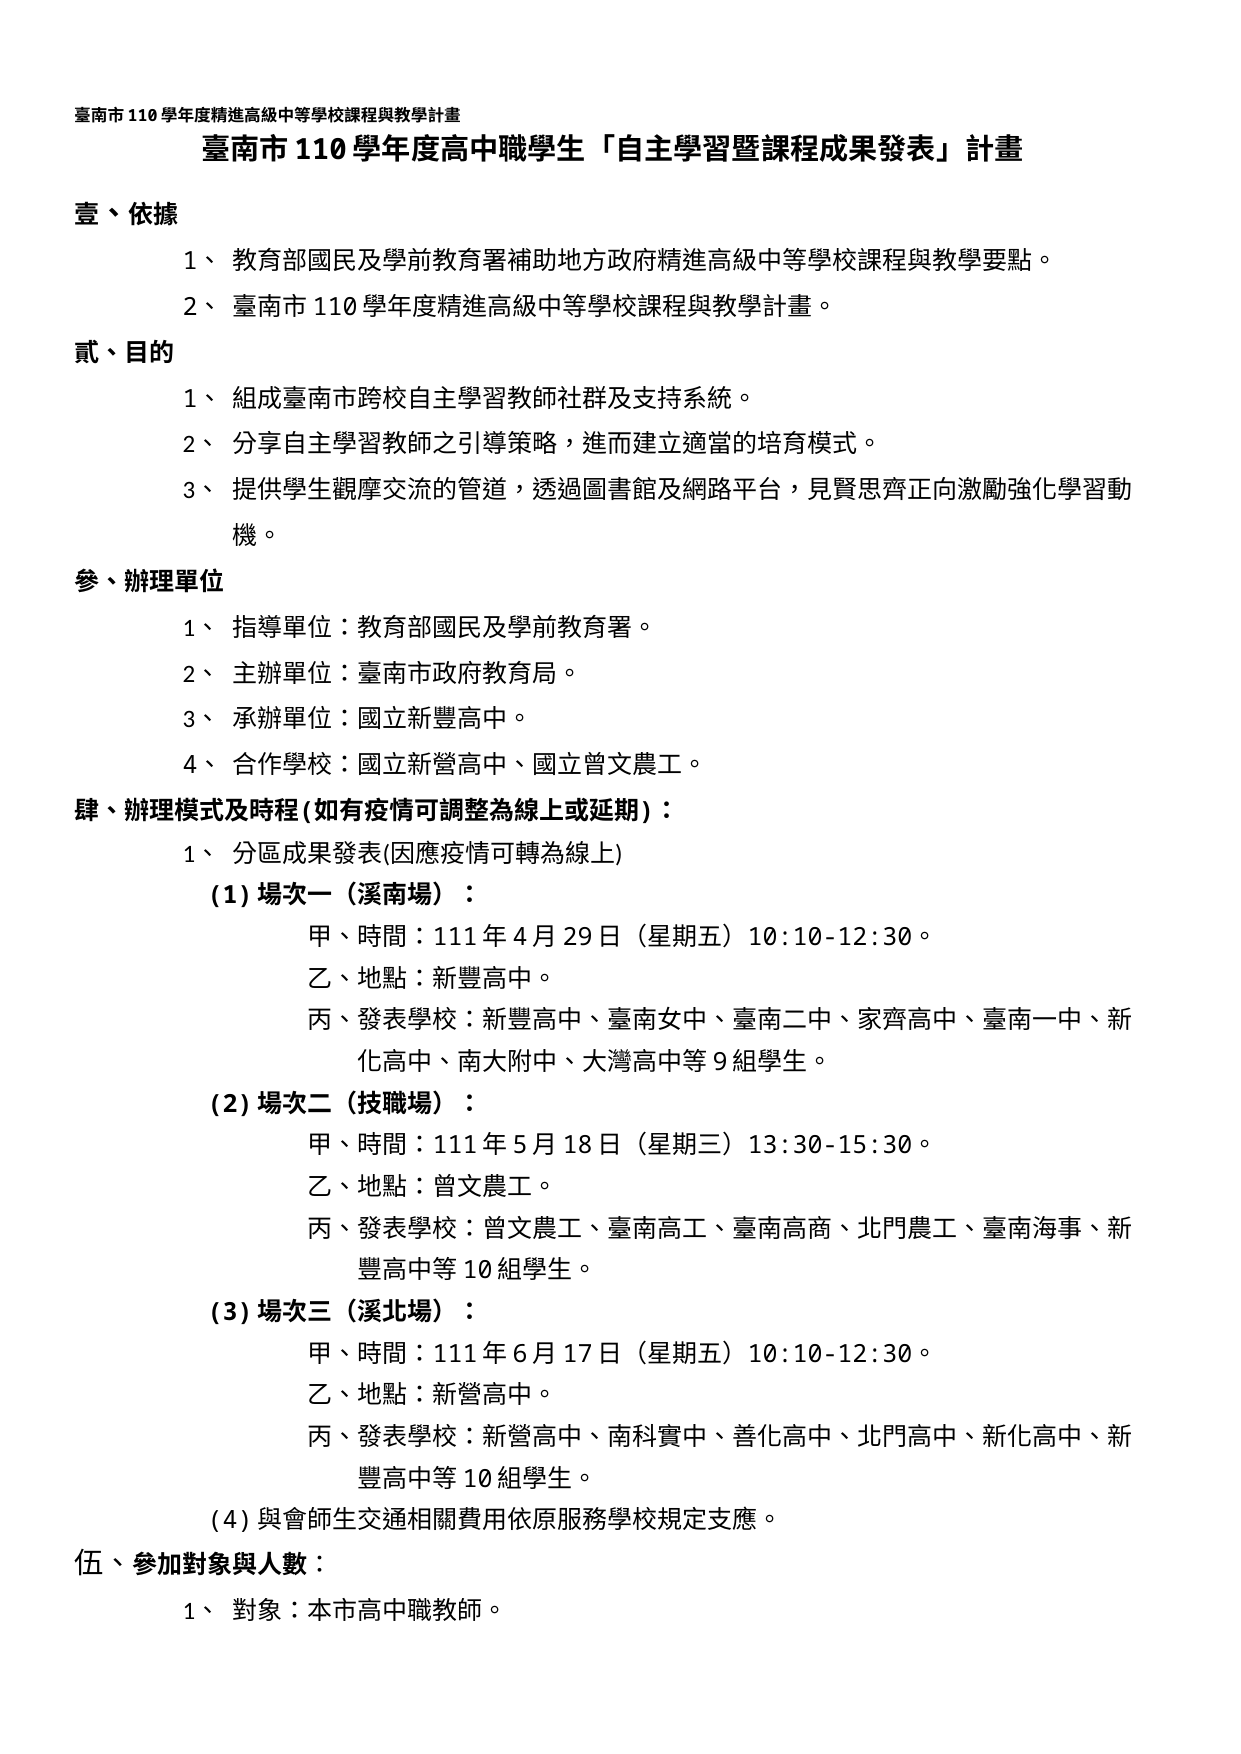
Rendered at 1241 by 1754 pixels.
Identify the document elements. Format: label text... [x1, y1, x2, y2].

text 貳、目的 [74, 324, 1150, 370]
list 發表學校：新營高中、南科實中、善化高中、北門高中、新化高中、新豐高中等10組學生。 [307, 1412, 1150, 1495]
list 參加對象與人數： [74, 1537, 1150, 1583]
list 分享自主學習教師之引導策略，進而建立適當的培育模式。 [182, 416, 1150, 462]
text 臺南市110學年度高中職學生「自主學習暨課程成果發表」計畫 [74, 126, 1150, 168]
list 場次一（溪南場）： [207, 870, 1150, 912]
list 合作學校：國立新營高中、國立曾文農工。 [182, 737, 1150, 783]
list 指導單位：教育部國民及學前教育署。 [182, 599, 1150, 645]
list 承辦單位：國立新豐高中。 [182, 691, 1150, 737]
text 臺南市110學年度精進高級中等學校課程與教學計畫 [74, 102, 1150, 126]
text 參、辦理單位 [74, 554, 1150, 599]
list 場次二（技職場）： [207, 1079, 1150, 1120]
list 組成臺南市跨校自主學習教師社群及支持系統。 [182, 370, 1150, 416]
list 提供學生觀摩交流的管道，透過圖書館及網路平台，見賢思齊正向激勵強化學習動機。 [182, 462, 1150, 554]
list 地點：新豐高中。 [307, 954, 1150, 995]
list 臺南市110學年度精進高級中等學校課程與教學計畫。 [182, 279, 1150, 324]
list 分區成果發表(因應疫情可轉為線上) [182, 829, 1150, 870]
list 對象：本市高中職教師。 [182, 1583, 1150, 1629]
list 時間：111年6月17日（星期五）10:10-12:30。 [307, 1329, 1150, 1370]
list 教育部國民及學前教育署補助地方政府精進高級中等學校課程與教學要點。 [182, 233, 1150, 279]
list 與會師生交通相關費用依原服務學校規定支應。 [207, 1495, 1150, 1537]
list 地點：曾文農工。 [307, 1162, 1150, 1204]
text 肆、辦理模式及時程(如有疫情可調整為線上或延期)： [74, 783, 1150, 829]
list 場次三（溪北場）： [207, 1287, 1150, 1329]
list 發表學校：新豐高中、臺南女中、臺南二中、家齊高中、臺南一中、新化高中、南大附中、大灣高中等9組學生。 [307, 995, 1150, 1079]
text 壹、依據 [74, 187, 1150, 233]
list 主辦單位：臺南市政府教育局。 [182, 645, 1150, 691]
list 地點：新營高中。 [307, 1370, 1150, 1412]
list 時間：111年5月18日（星期三）13:30-15:30。 [307, 1120, 1150, 1162]
list 發表學校：曾文農工、臺南高工、臺南高商、北門農工、臺南海事、新豐高中等10組學生。 [307, 1204, 1150, 1287]
list 時間：111年4月29日（星期五）10:10-12:30。 [307, 912, 1150, 954]
